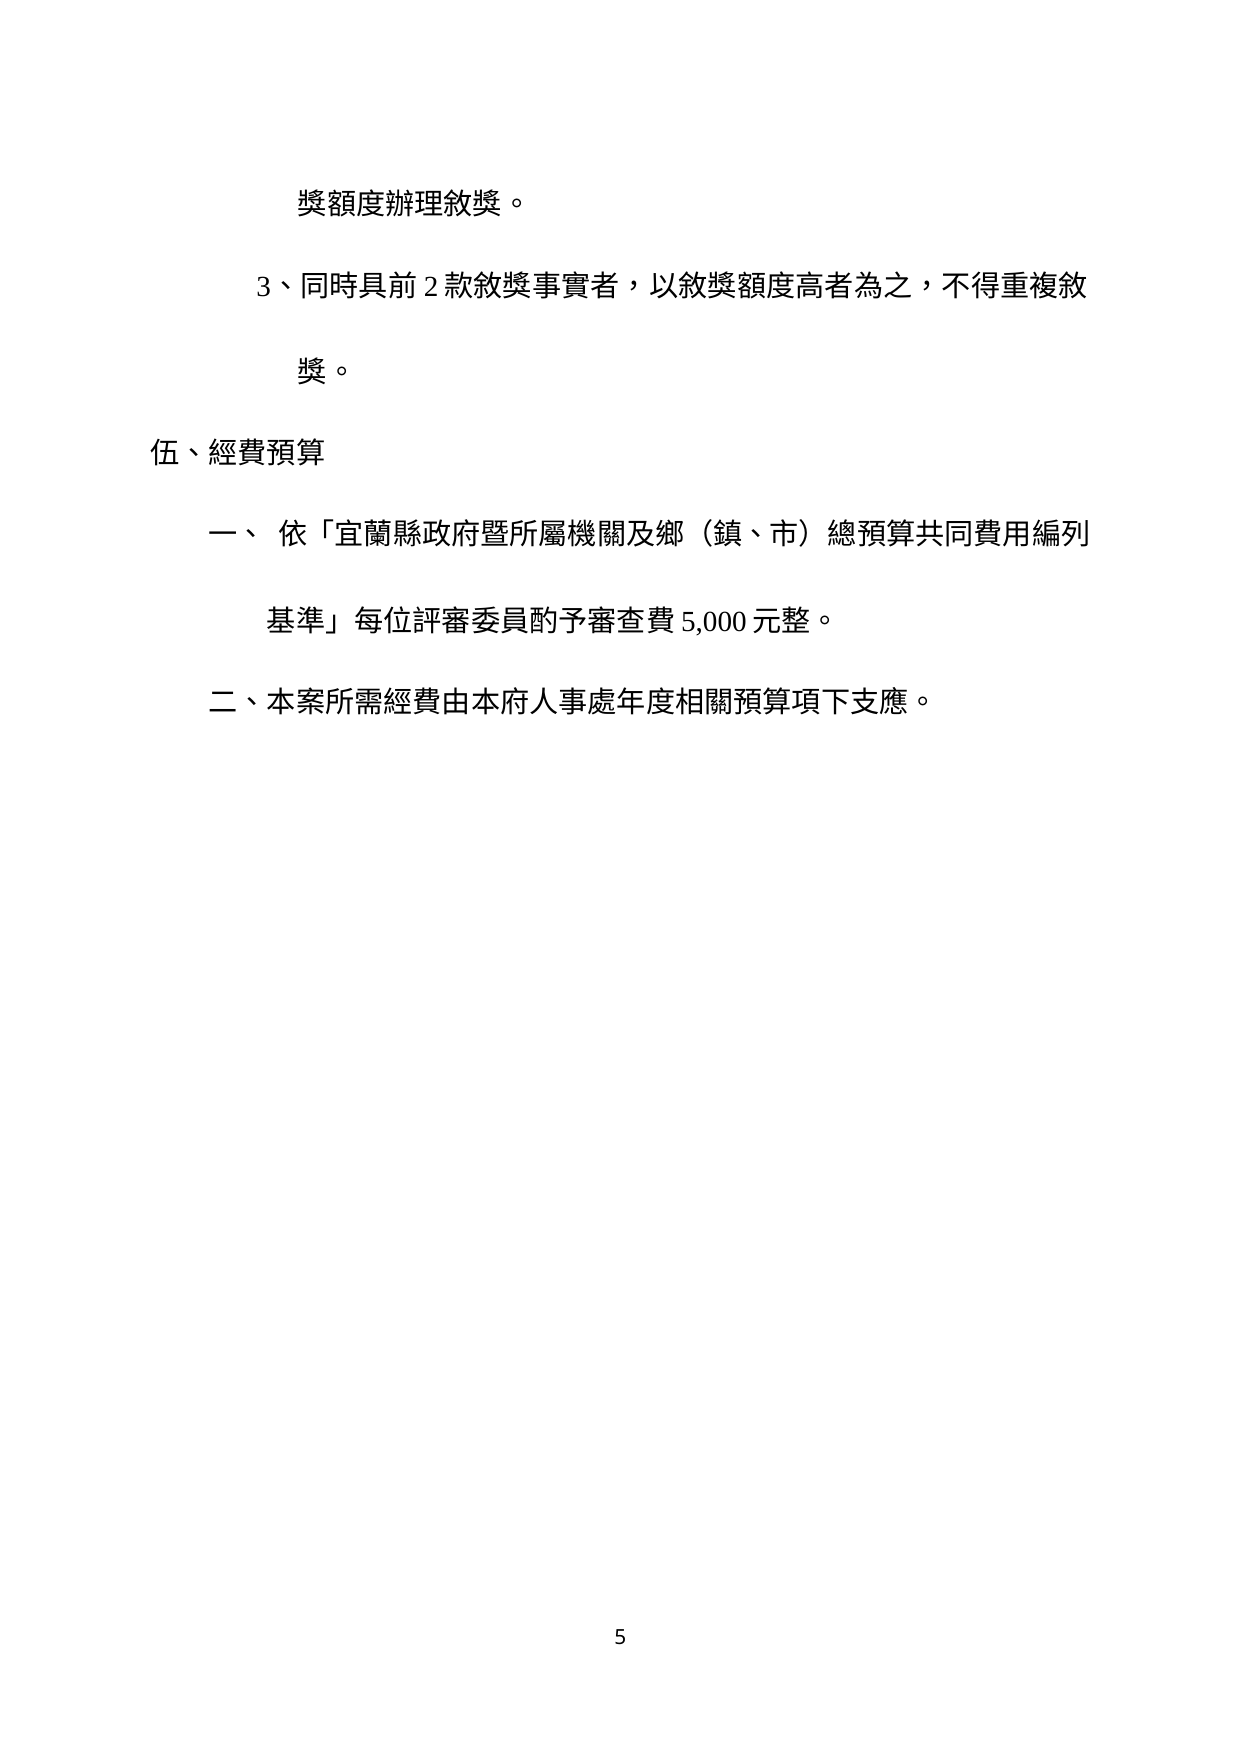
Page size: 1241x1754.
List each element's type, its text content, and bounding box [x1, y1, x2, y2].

text 伍、經費預算 [150, 413, 1090, 488]
text 3、同時具前2款敘獎事實者，以敘獎額度高者為之，不得重複敘獎。 [256, 246, 1090, 407]
text 獎額度辦理敘獎。 [256, 164, 1090, 239]
text 二、本案所需經費由本府人事處年度相關預算項下支應。 [208, 662, 1090, 737]
text 一、 依「宜蘭縣政府暨所屬機關及鄉（鎮、市）總預算共同費用編列基準」每位評審委員酌予審查費5,000元整。 [208, 494, 1090, 656]
